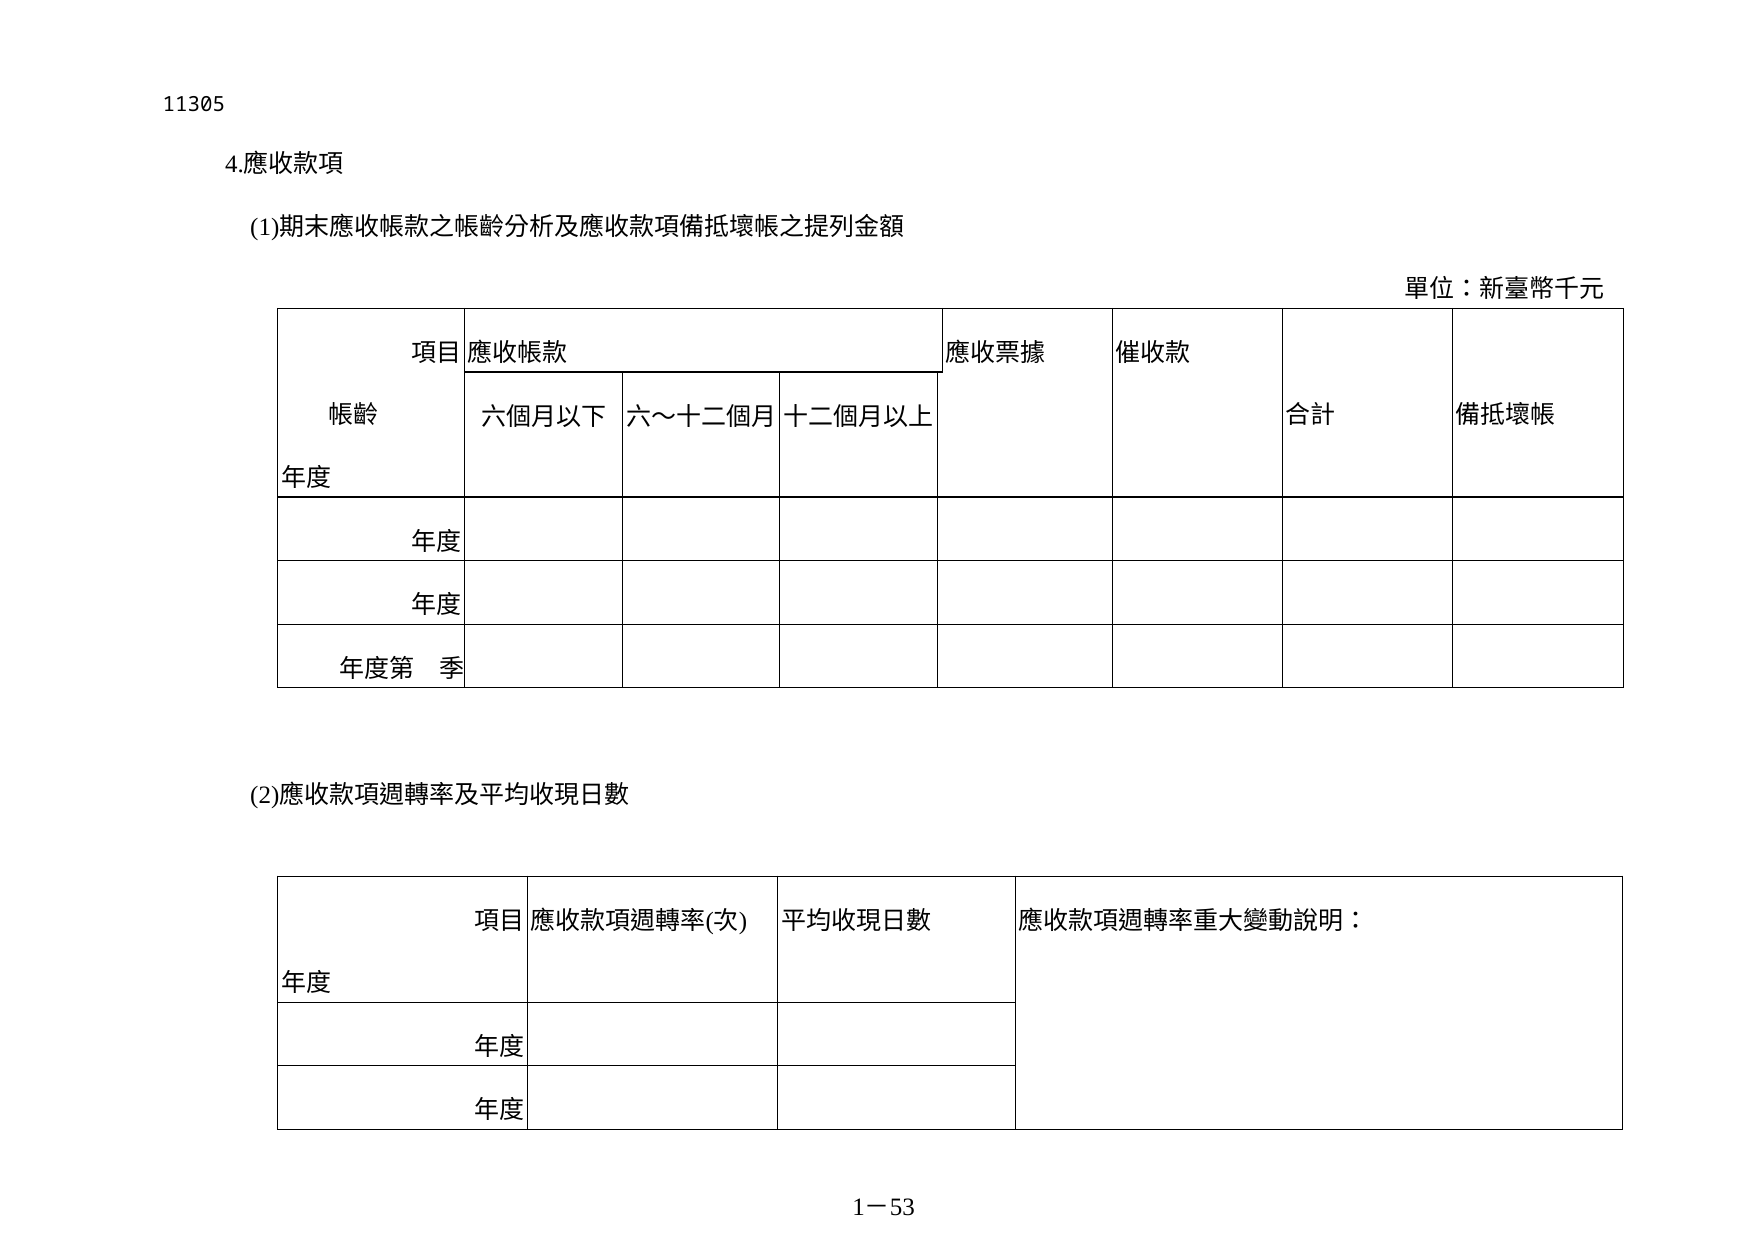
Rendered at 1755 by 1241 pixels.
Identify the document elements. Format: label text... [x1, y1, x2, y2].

table_cell [623, 625, 779, 687]
text 單位：新臺幣千元 [162, 245, 1604, 308]
table_cell 年度 [278, 498, 464, 560]
table_cell [938, 625, 1112, 687]
table_cell [1113, 371, 1282, 496]
table_header 備抵壞帳 [1453, 309, 1623, 496]
table_cell [465, 561, 622, 623]
table_header 應收票據 [943, 309, 1112, 371]
table_cell [528, 1066, 777, 1129]
table_cell 六～十二個月 [623, 373, 779, 496]
table_cell [1113, 561, 1282, 623]
table_header 應收款項週轉率(次) [528, 877, 777, 1002]
table_cell [1113, 498, 1282, 560]
table_cell 年度第 季 [278, 625, 464, 687]
table_cell [528, 1003, 777, 1065]
table_cell [1283, 625, 1452, 687]
table_header 應收款項週轉率重大變動說明： [1016, 877, 1622, 1129]
table_cell [465, 498, 622, 560]
table_cell 年度 [278, 1066, 527, 1129]
table_cell [1283, 561, 1452, 623]
text (1)期末應收帳款之帳齡分析及應收款項備抵壞帳之提列金額 [162, 183, 1604, 245]
text (2)應收款項週轉率及平均收現日數 [162, 751, 1604, 813]
table_header 應收帳款 [465, 309, 942, 371]
table_header 項目 年度 [278, 877, 527, 1002]
table_header 催收款 [1113, 309, 1282, 371]
table_header 項目 帳齡 年度 [278, 309, 464, 496]
text 4.應收款項 [162, 120, 1604, 183]
table_cell [623, 498, 779, 560]
table_cell 年度 [278, 1003, 527, 1065]
table_cell [465, 625, 622, 687]
table_cell [938, 561, 1112, 623]
table_cell [1283, 498, 1452, 560]
table_cell [1453, 498, 1623, 560]
table_cell [780, 498, 937, 560]
table_cell [938, 371, 1112, 496]
table_cell [938, 498, 1112, 560]
table_cell 十二個月以上 [780, 373, 937, 496]
table_cell [778, 1066, 1015, 1129]
table_cell [780, 561, 937, 623]
table_cell [780, 625, 937, 687]
table_header 平均收現日數 [778, 877, 1015, 1002]
table_cell [1453, 561, 1623, 623]
table_header 合計 [1283, 309, 1452, 496]
table_cell 六個月以下 [465, 373, 622, 496]
table_cell 年度 [278, 561, 464, 623]
table_cell [623, 561, 779, 623]
table_cell [1453, 625, 1623, 687]
table_cell [778, 1003, 1015, 1065]
table_cell [1113, 625, 1282, 687]
